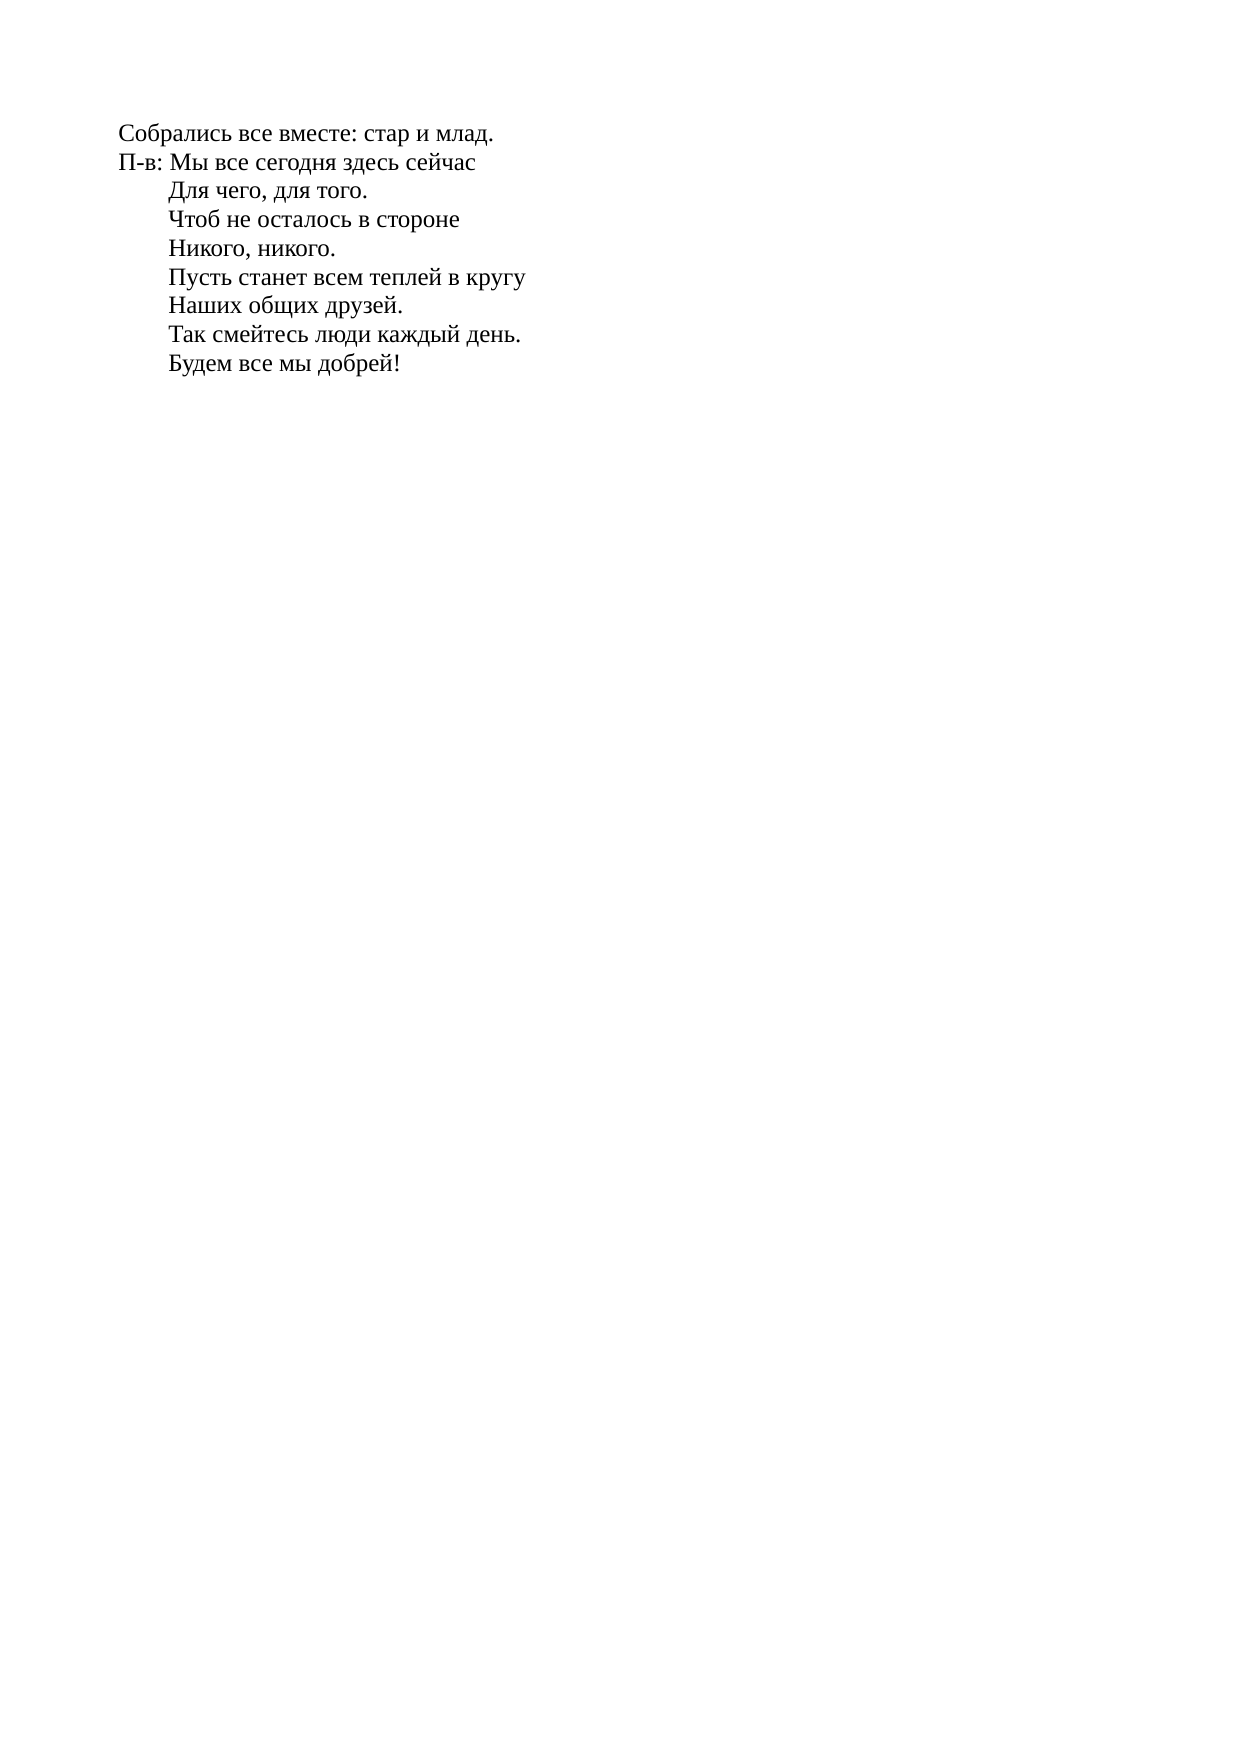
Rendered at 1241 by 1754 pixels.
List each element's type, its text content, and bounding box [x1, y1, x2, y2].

text Чтоб не осталось в стороне [118, 204, 1122, 233]
text Будем все мы добрей! [118, 348, 1122, 377]
text Для чего, для того. [118, 176, 1122, 204]
text Пусть станет всем теплей в кругу [118, 262, 1122, 291]
text Никого, никого. [118, 233, 1122, 262]
text Собрались все вместе: стар и млад. [118, 118, 1122, 147]
text Наших общих друзей. [118, 291, 1122, 319]
text П-в: Мы все сегодня здесь сейчас [118, 147, 1122, 176]
text Так смейтесь люди каждый день. [118, 319, 1122, 348]
